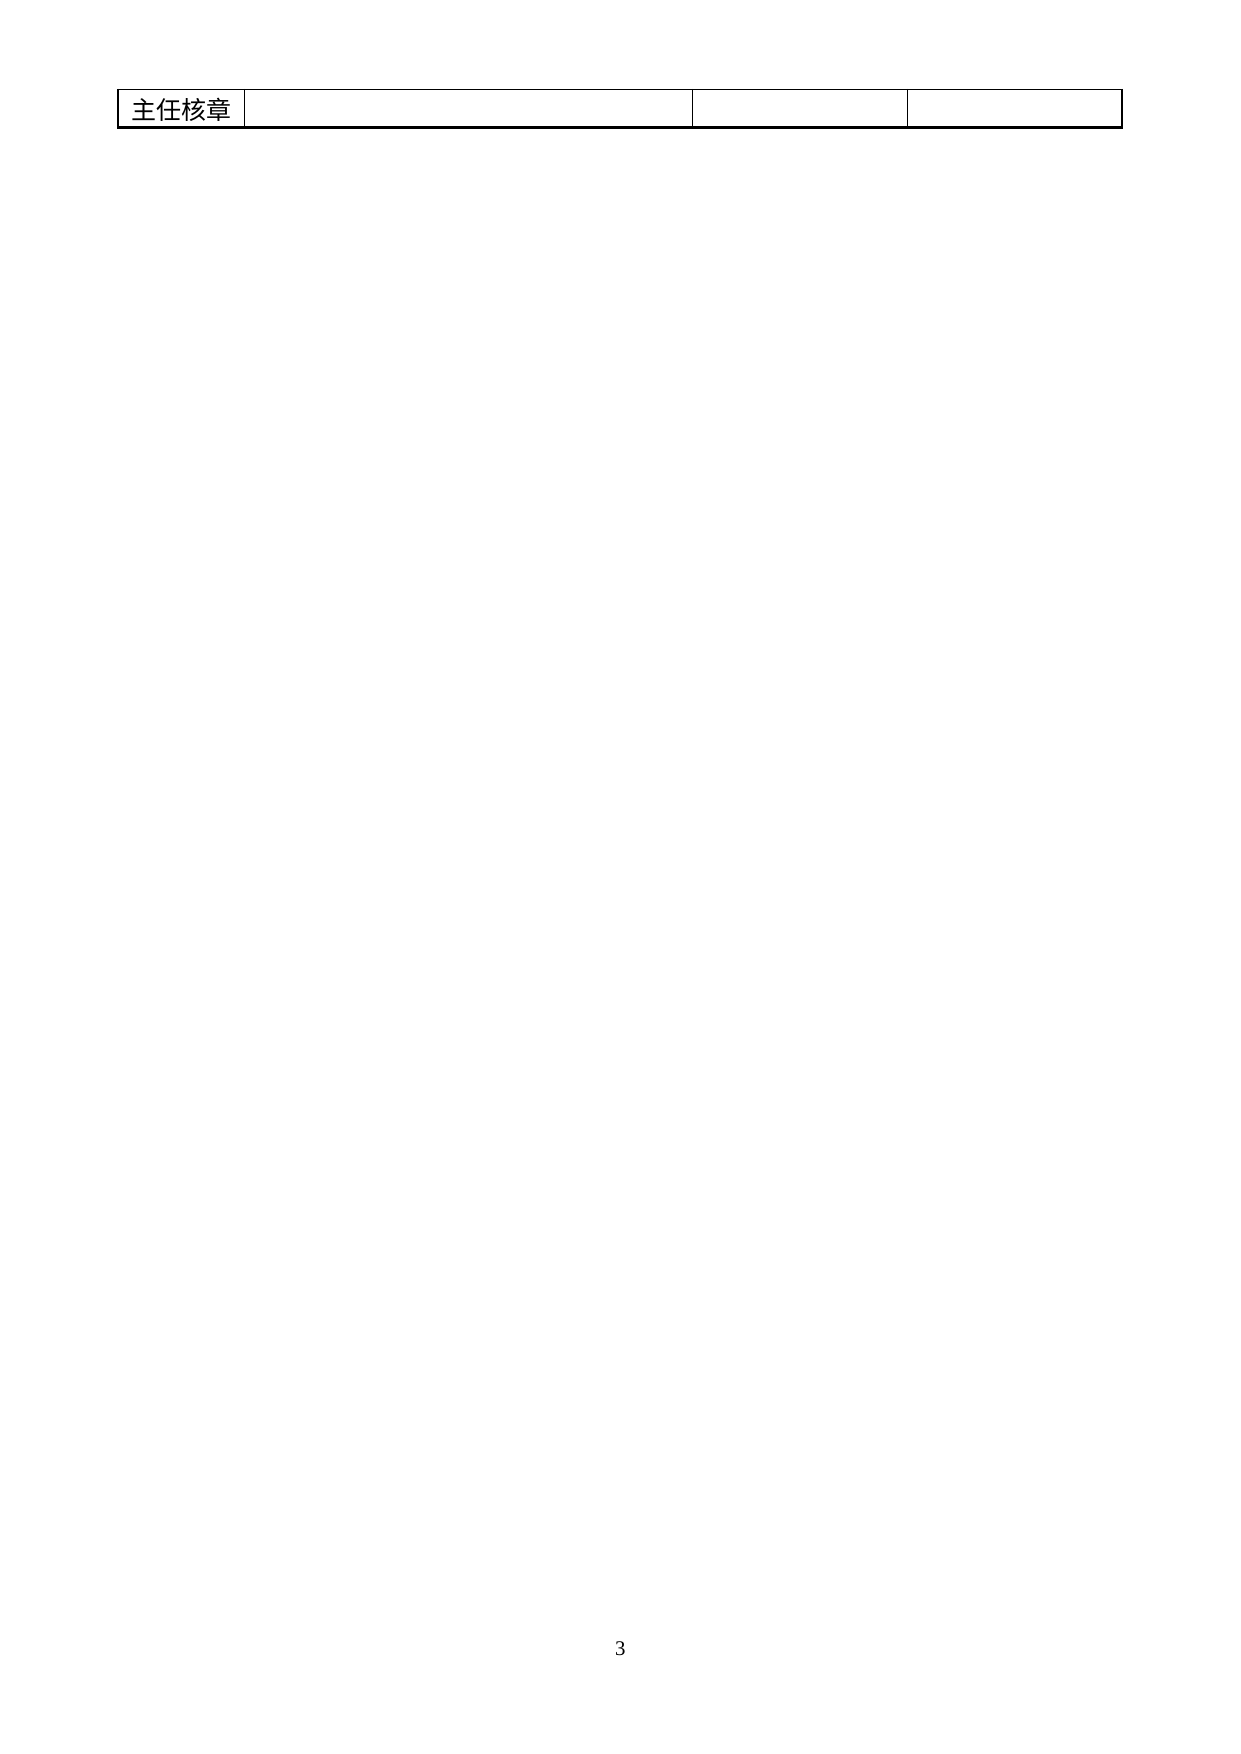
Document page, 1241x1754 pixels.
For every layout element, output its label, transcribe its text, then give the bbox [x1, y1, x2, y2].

table_cell [245, 90, 692, 126]
table_cell [693, 90, 907, 126]
table_cell [908, 90, 1121, 126]
table_cell 主任核章 [119, 90, 244, 126]
